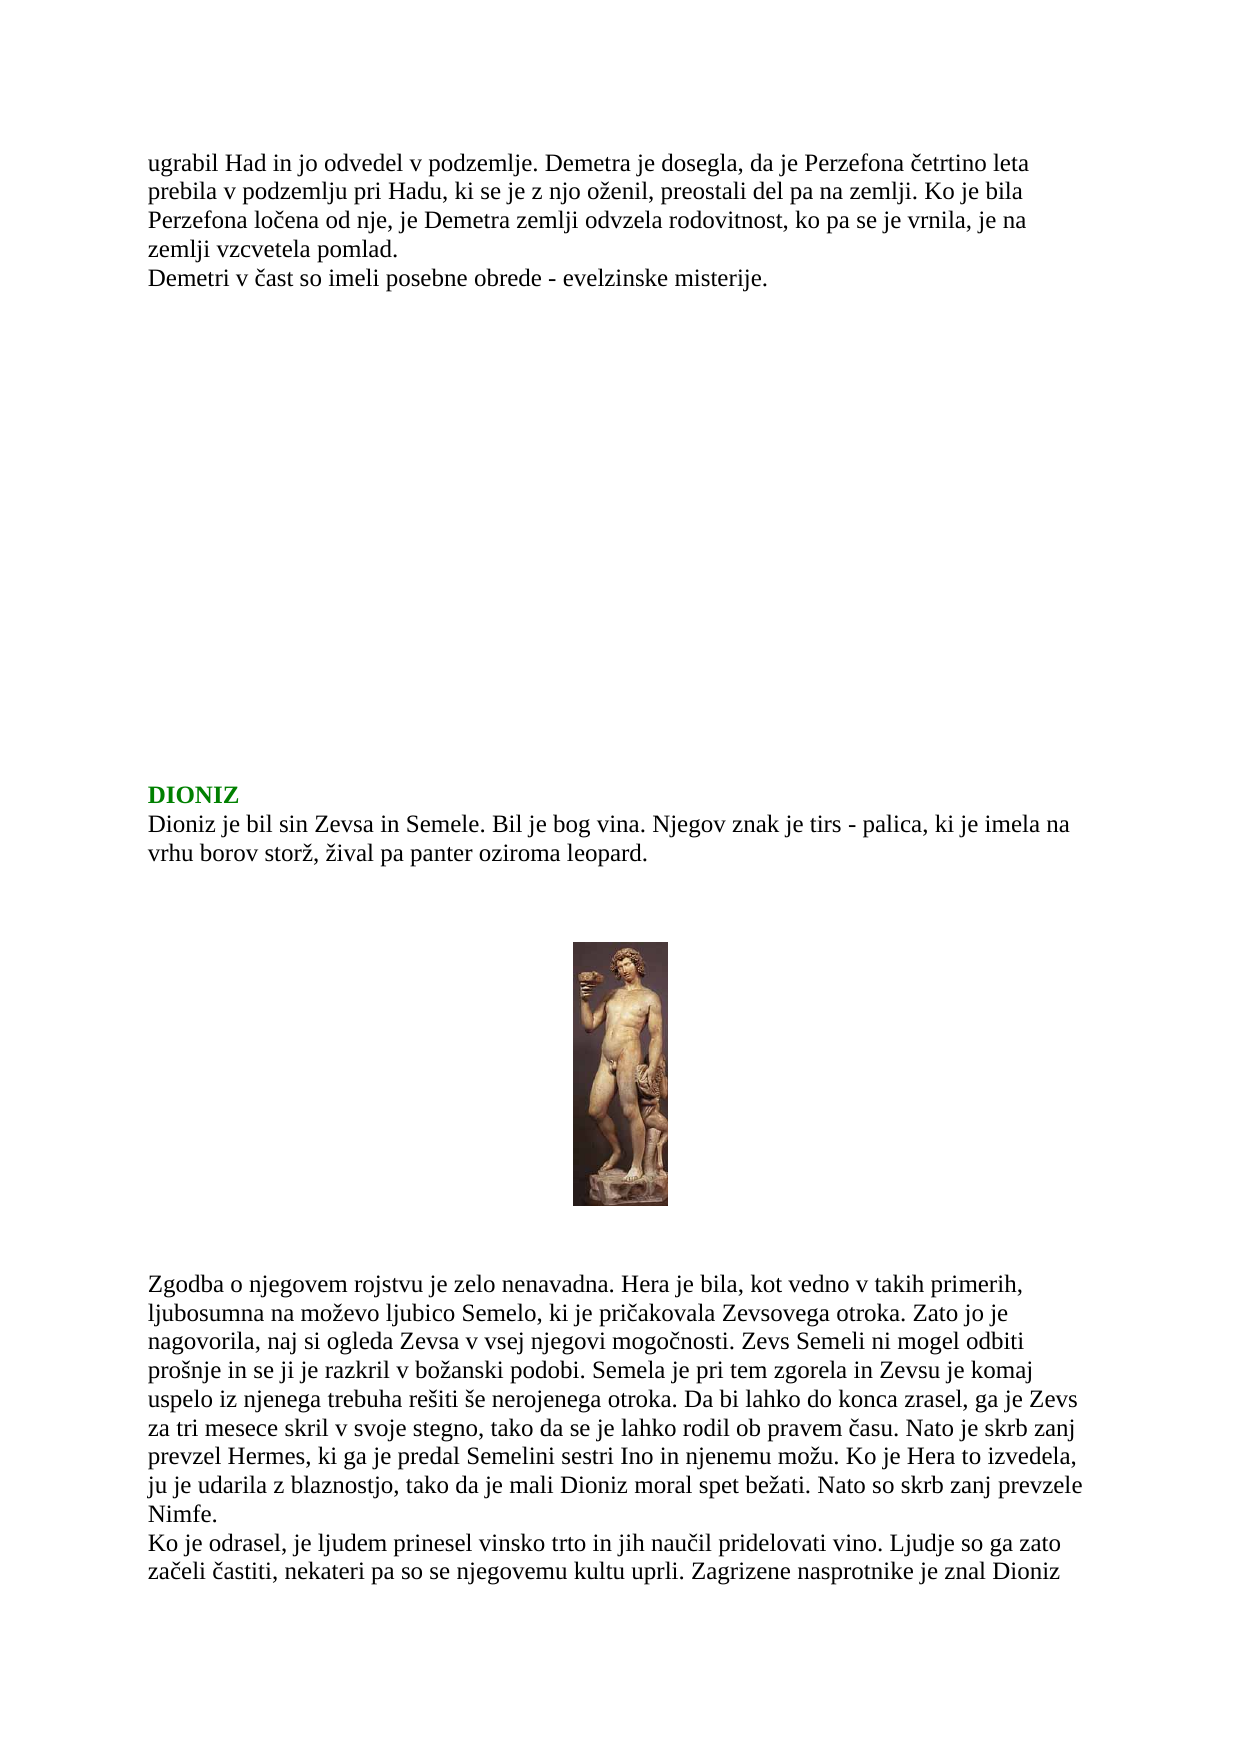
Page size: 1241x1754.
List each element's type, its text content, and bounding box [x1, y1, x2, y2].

picture [573, 942, 668, 1206]
text ugrabil Had in jo odvedel v podzemlje. Demetra je dosegla, da je Perzefona četrtino leta prebila v podzemlju pri Hadu, ki se je z njo oženil, preostali del pa na zemlji. Ko je bila Perzefona ločena od nje, je Demetra zemlji odvzela rodovitnost, ko pa se je vrnila, je na zemlji vzcvetela pomlad. Demetri v čast so imeli posebne obrede - evelzinske misterije. [148, 148, 1093, 320]
text DIONIZ Dioniz je bil sin Zevsa in Semele. Bil je bog vina. Njegov znak je tirs - palica, ki je imela na vrhu borov storž, žival pa panter oziroma leopard. [148, 780, 1093, 866]
text Zgodba o njegovem rojstvu je zelo nenavadna. Hera je bila, kot vedno v takih primerih, ljubosumna na moževo ljubico Semelo, ki je pričakovala Zevsovega otroka. Zato jo je nagovorila, naj si ogleda Zevsa v vsej njegovi mogočnosti. Zevs Semeli ni mogel odbiti prošnje in se ji je razkril v božanski podobi. Semela je pri tem zgorela in Zevsu je komaj uspelo iz njenega trebuha rešiti še nerojenega otroka. Da bi lahko do konca zrasel, ga je Zevs za tri mesece skril v svoje stegno, tako da se je lahko rodil ob pravem času. Nato je skrb zanj prevzel Hermes, ki ga je predal Semelini sestri Ino in njenemu možu. Ko je Hera to izvedela, ju je udarila z blaznostjo, tako da je mali Dioniz moral spet bežati. Nato so skrb zanj prevzele Nimfe. Ko je odrasel, je ljudem prinesel vinsko trto in jih naučil pridelovati vino. Ljudje so ga zato začeli častiti, nekateri pa so se njegovemu kultu uprli. Zagrizene nasprotnike je znal Dioniz [148, 1269, 1093, 1585]
